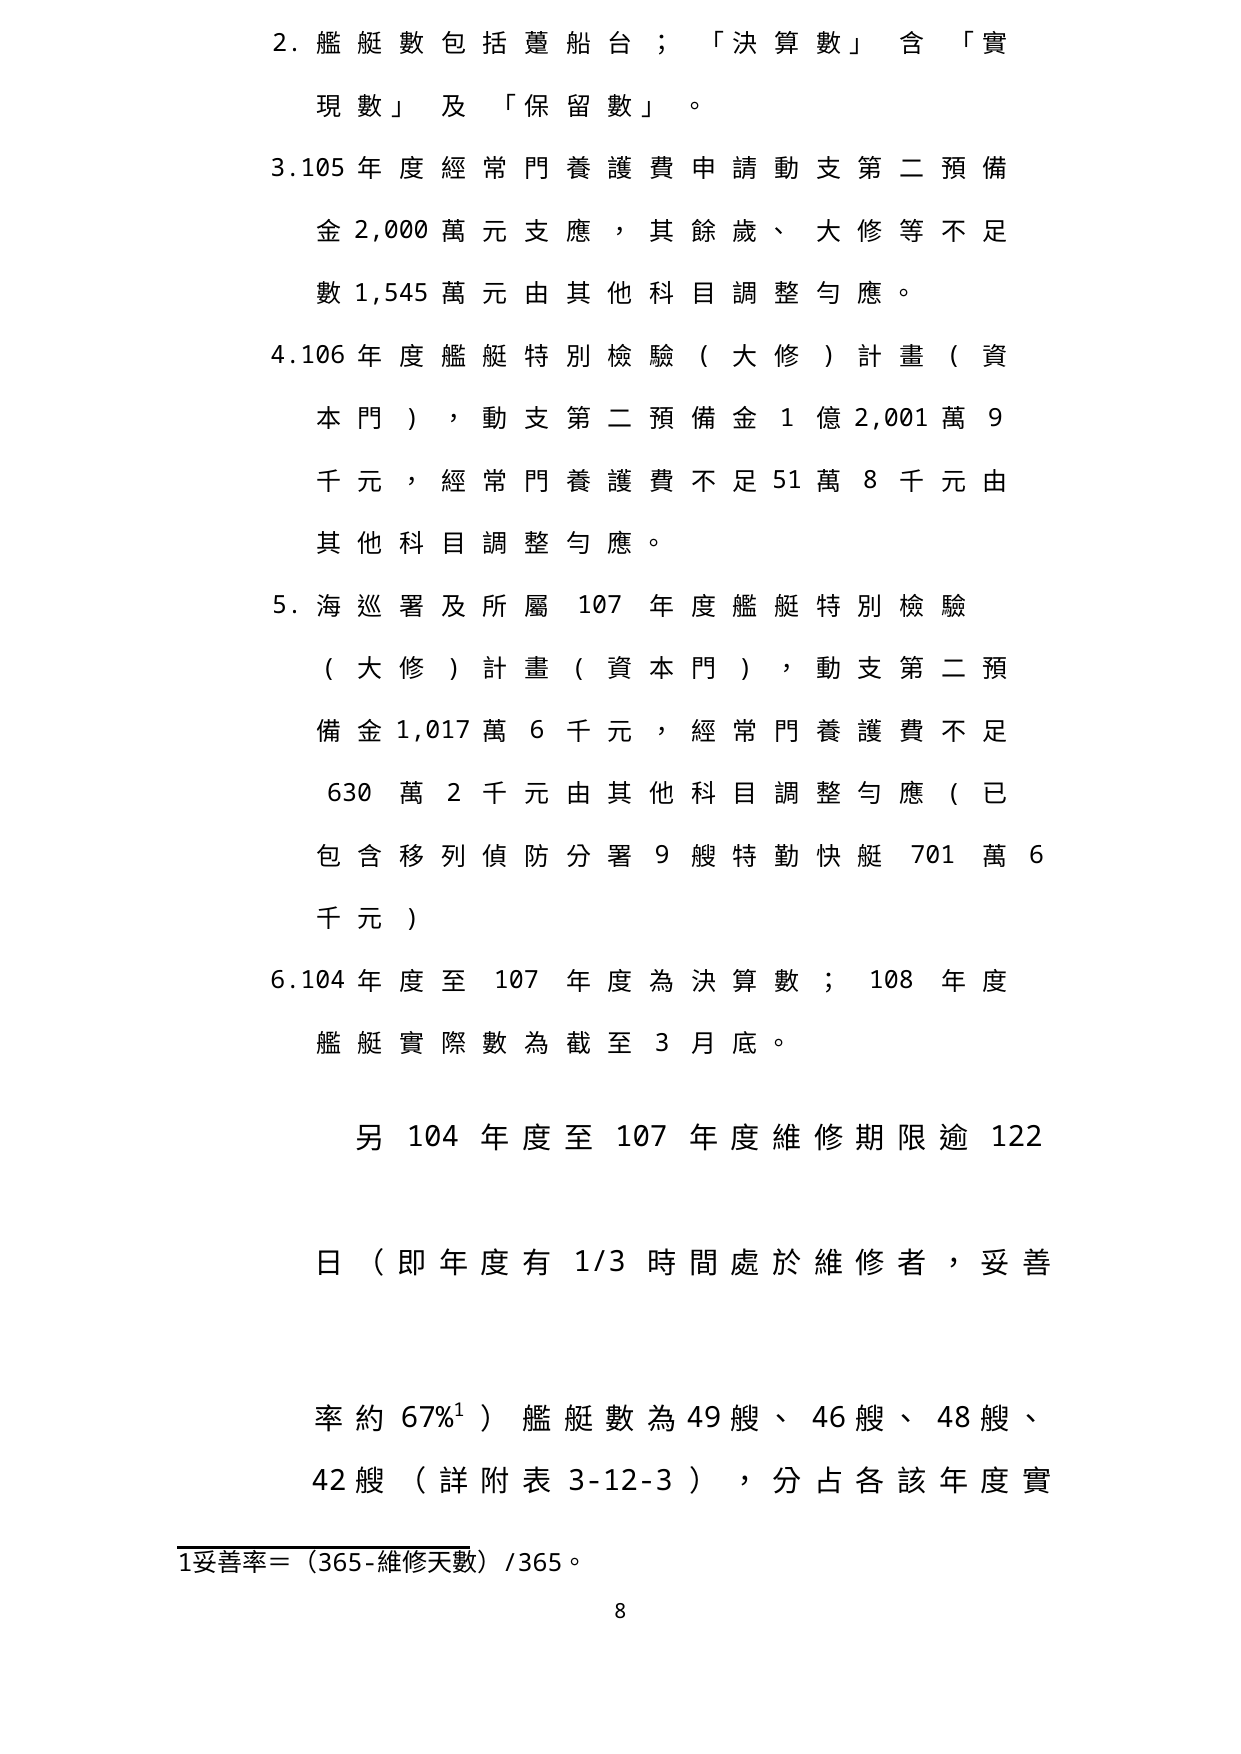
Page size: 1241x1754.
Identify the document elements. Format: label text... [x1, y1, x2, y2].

text 3.105年度經常門養護費申請動支第二預備金2,000萬元支應，其餘歲、大修等不足數1,545萬元由其他科目調整勻應。 [261, 125, 1057, 312]
text 6.104年度至107年度為決算數；108年度艦艇實際數為截至3月底。 [261, 937, 1057, 1062]
text 4.106年度艦艇特別檢驗(大修)計畫(資本門)，動支第二預備金1億2,001萬9千元，經常門養護費不足51萬8千元由其他科目調整勻應。 [261, 312, 1057, 562]
text 妥善率＝（365-維修天數）/365。 [177, 1548, 1063, 1577]
text 另104年度至107年度維修期限逾122日（即年度有1/3時間處於維修者，妥善率約67%）艦艇數為49艘、46艘、48艘、42艘（詳附表3-12-3），分占各該年度實 [271, 1062, 1058, 1500]
text 5.海巡署及所屬107年度艦艇特別檢驗(大修)計畫(資本門)，動支第二預備金1,017萬6千元，經常門養護費不足630萬2千元由其他科目調整勻應(已包含移列偵防分署9艘特勤快艇701萬6千元) [261, 562, 1057, 937]
text 2.艦艇數包括躉船台；「決算數」含「實現數」及「保留數」。 [261, 0, 1057, 125]
